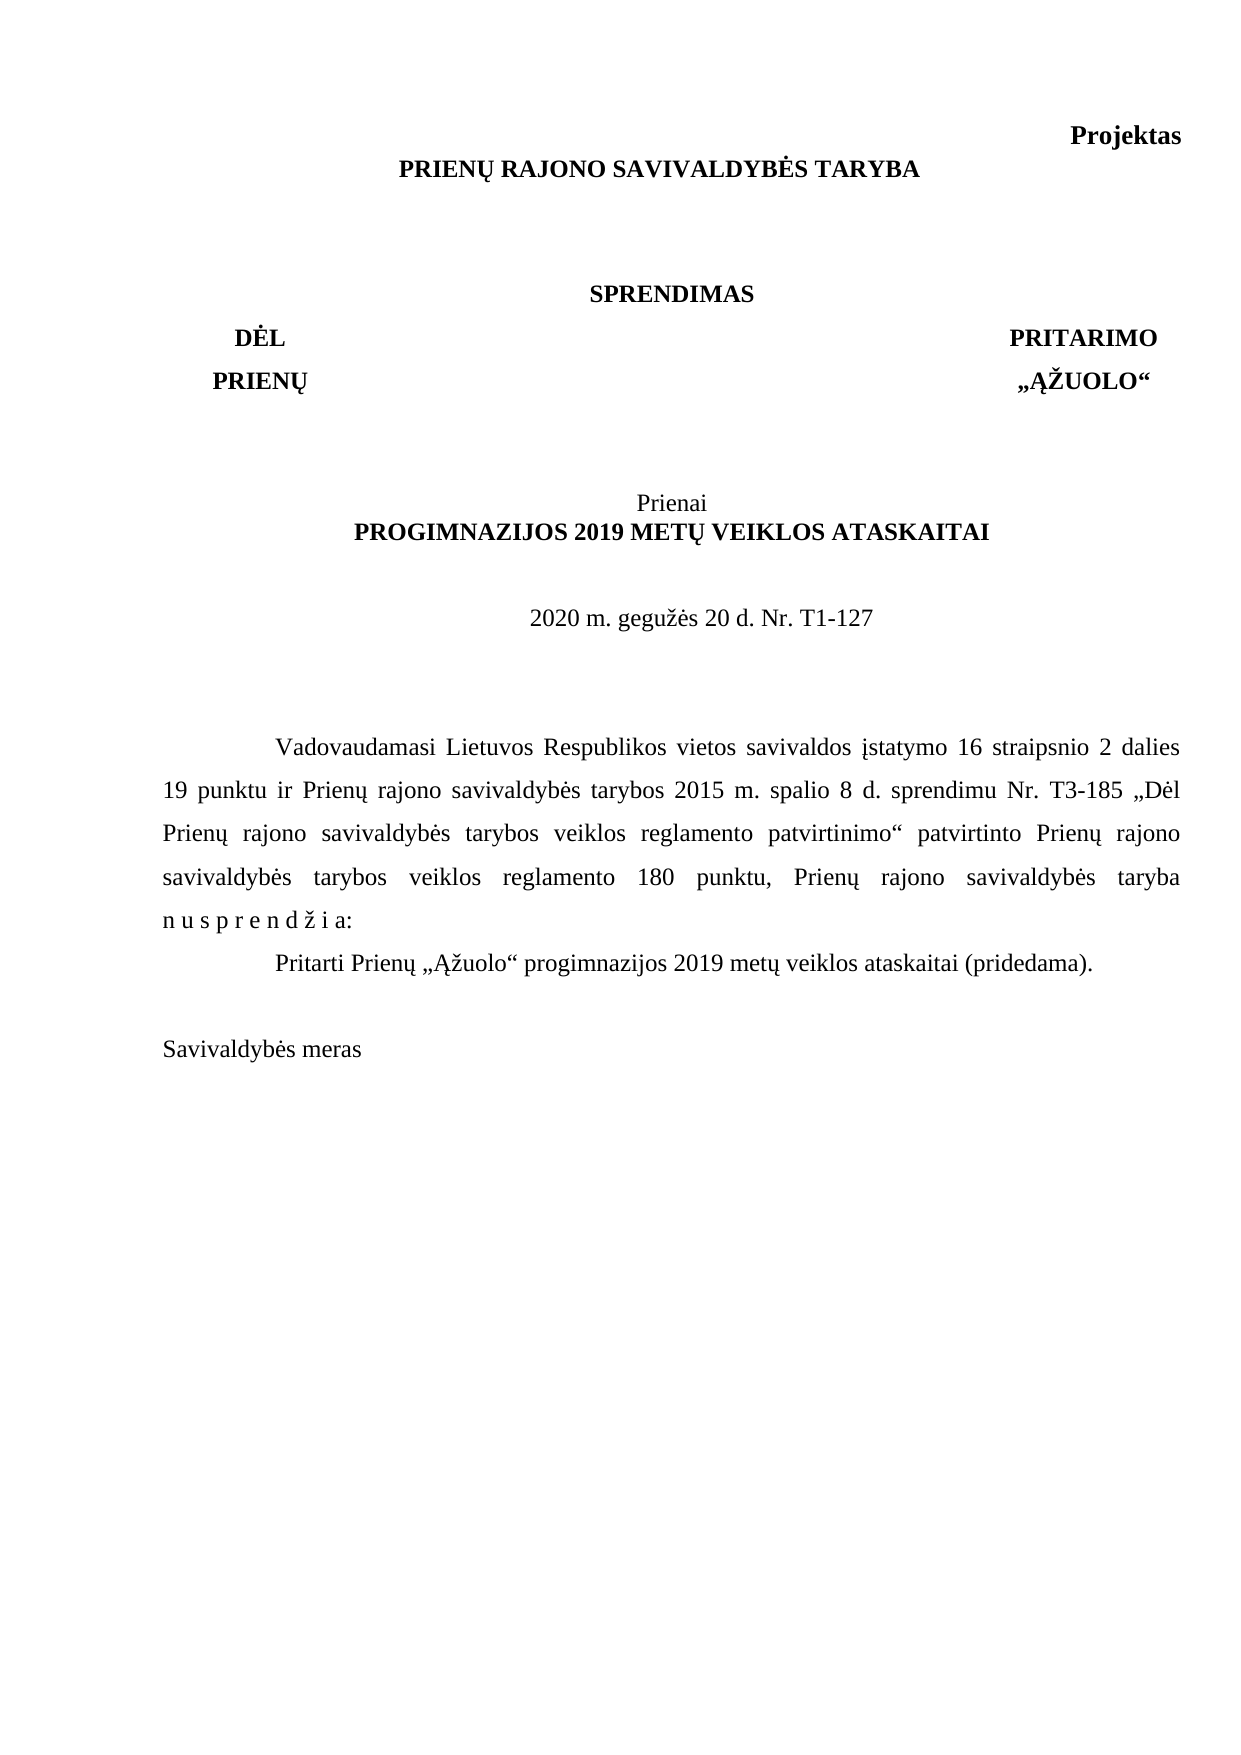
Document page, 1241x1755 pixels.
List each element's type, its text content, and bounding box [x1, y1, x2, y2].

text Vadovaudamasi Lietuvos Respublikos vietos savivaldos įstatymo 16 straipsnio 2 dalies 19 punktu ir Prienų rajono savivaldybės tarybos 2015 m. spalio 8 d. sprendimu Nr. T3-185 „Dėl Prienų rajono savivaldybės tarybos veiklos reglamento patvirtinimo“ patvirtinto Prienų rajono savivaldybės tarybos veiklos reglamento 180 punktu, Prienų rajono savivaldybės taryba n u s p r e n d ž i a: [162, 732, 1181, 933]
text DĖL PRITARIMO PRIENŲ „ĄŽUOLO“ PROGIMNAZIJOS 2019 METŲ VEIKLOS ATASKAITAI [162, 323, 1181, 545]
text Prienai [377, 488, 967, 517]
text [330, 182, 989, 216]
text Pritarti Prienų „Ąžuolo“ progimnazijos 2019 metų veiklos ataskaitai (pridedama). [162, 948, 1181, 977]
text PRIENŲ RAJONO SAVIVALDYBĖS TARYBA [330, 154, 989, 182]
text Savivaldybės meras [162, 1034, 1181, 1063]
text Projektas [162, 119, 1181, 154]
text SPRENDIMAS [162, 279, 1181, 308]
text [377, 325, 967, 488]
text 2020 m. gegužės 20 d. Nr. T1-127 [162, 603, 1181, 632]
